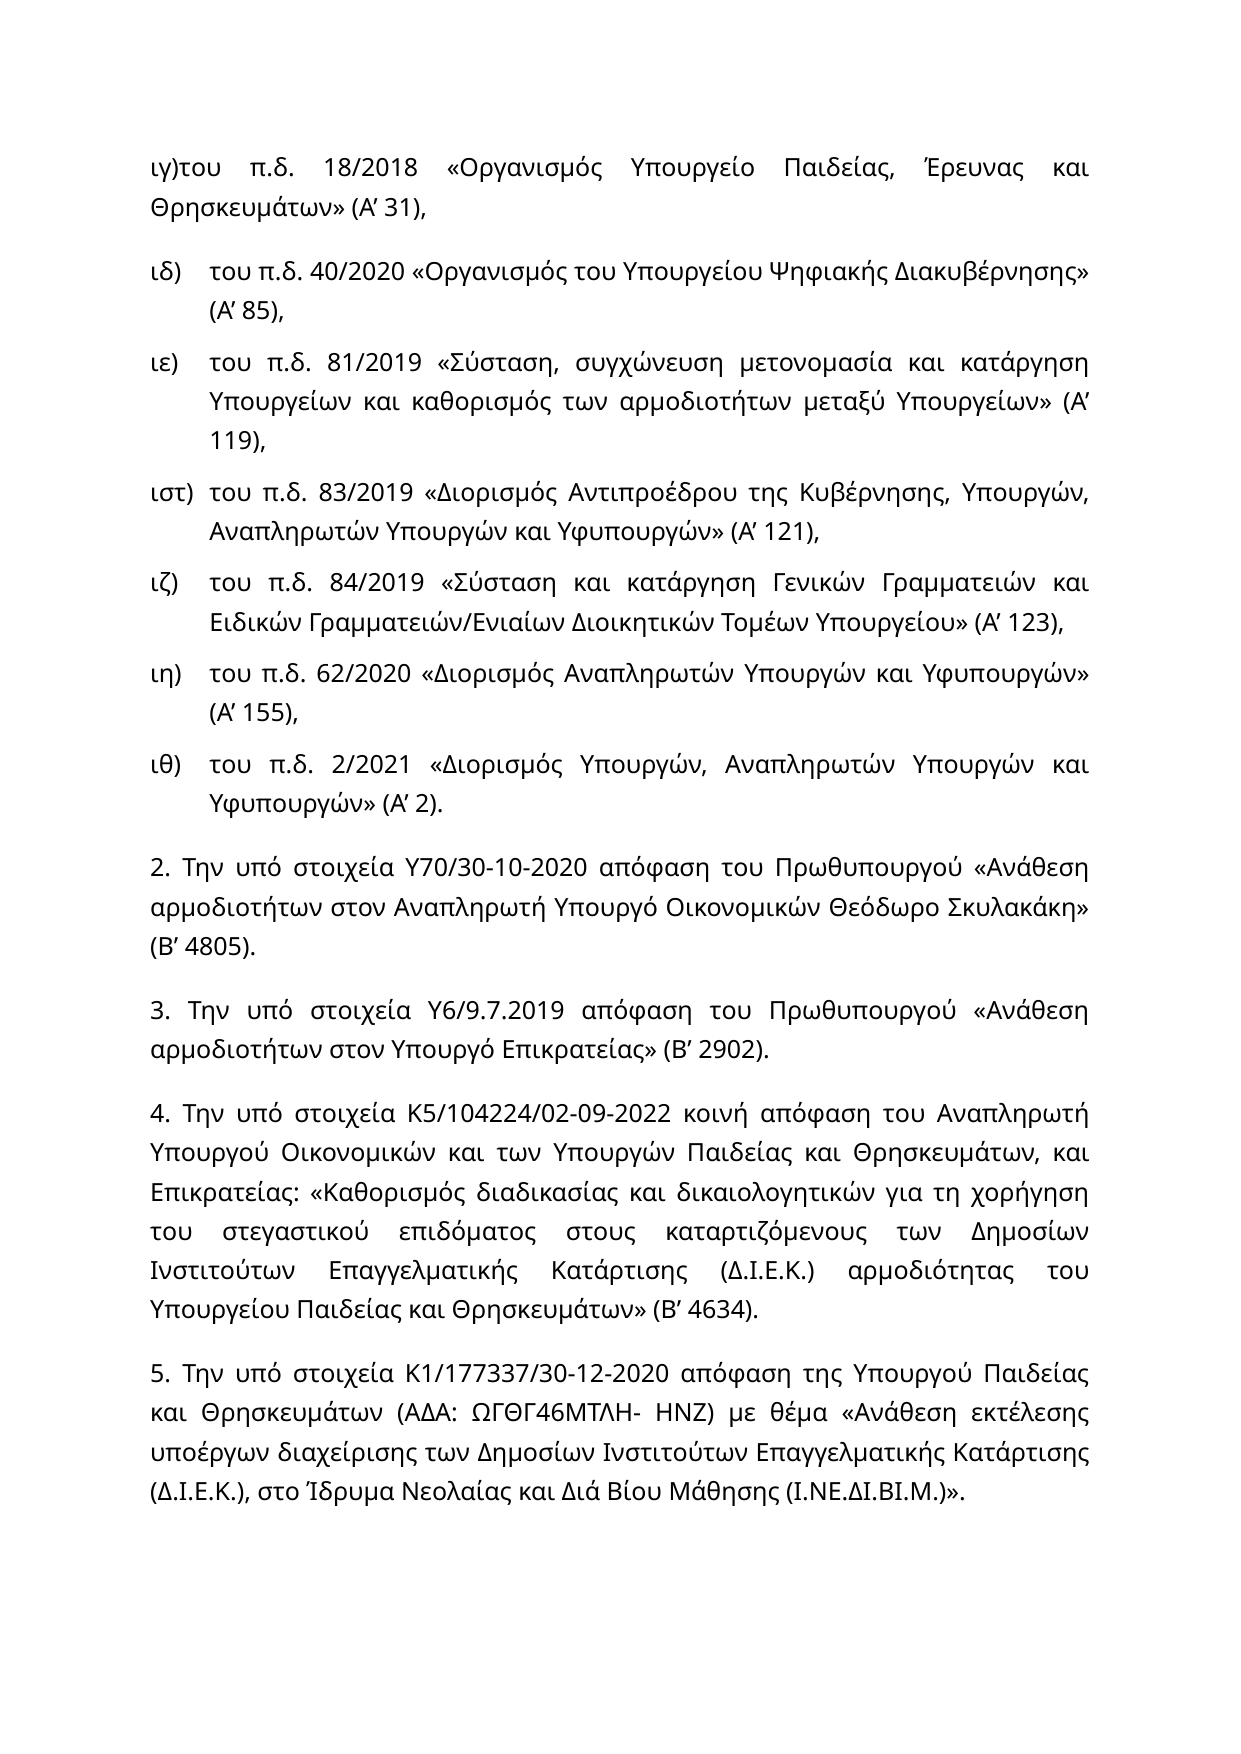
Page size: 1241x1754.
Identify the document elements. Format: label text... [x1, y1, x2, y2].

list ιστ) του π.δ. 83/2019 «Διορισμός Αντιπροέδρου της Κυβέρνησης, Υπουργών, Αναπληρωτών Υπουργών και Υφυπουργών» (Α’ 121), [150, 474, 1090, 547]
text 5. Την υπό στοιχεία Κ1/177337/30-12-2020 απόφαση της Υπουργού Παιδείας και Θρησκευμάτων (ΑΔΑ: ΩΓΘΓ46ΜΤΛΗ- ΗΝΖ) με θέμα «Ανάθεση εκτέλεσης υποέργων διαχείρισης των Δημοσίων Ινστιτούτων Επαγγελματικής Κατάρτισης (Δ.Ι.Ε.Κ.), στο Ίδρυμα Νεολαίας και Διά Βίου Μάθησης (Ι.ΝΕ.ΔΙ.ΒΙ.Μ.)». [150, 1356, 1090, 1507]
list ιζ) του π.δ. 84/2019 «Σύσταση και κατάργηση Γενικών Γραμματειών και Ειδικών Γραμματειών/Ενιαίων Διοικητικών Τομέων Υπουργείου» (Α’ 123), [150, 565, 1090, 638]
text 3. Την υπό στοιχεία Υ6/9.7.2019 απόφαση του Πρωθυπουργού «Ανάθεση αρμοδιοτήτων στον Υπουργό Επικρατείας» (Β’ 2902). [150, 992, 1090, 1066]
text 4. Την υπό στοιχεία K5/104224/02-09-2022 κοινή απόφαση του Αναπληρωτή Υπουργού Οικονομικών και των Υπουργών Παιδείας και Θρησκευμάτων, και Επικρατείας: «Καθορισμός διαδικασίας και δικαιολογητικών για τη χορήγηση του στεγαστικού επιδόματος στους καταρτιζόμενους των Δημοσίων Ινστιτούτων Επαγγελματικής Κατάρτισης (Δ.Ι.Ε.Κ.) αρμοδιότητας του Υπουργείου Παιδείας και Θρησκευμάτων» (Β’ 4634). [150, 1096, 1090, 1326]
list ιε) του π.δ. 81/2019 «Σύσταση, συγχώνευση μετονομασία και κατάργηση Υπουργείων και καθορισμός των αρμοδιοτήτων μεταξύ Υπουργείων» (Α’ 119), [150, 344, 1090, 457]
list ιη) του π.δ. 62/2020 «Διορισμός Αναπληρωτών Υπουργών και Υφυπουργών» (Α’ 155), [150, 656, 1090, 729]
list ιδ) του π.δ. 40/2020 «Οργανισμός του Υπουργείου Ψηφιακής Διακυβέρνησης» (Α’ 85), [150, 253, 1090, 327]
list ιθ) του π.δ. 2/2021 «Διορισμός Υπουργών, Αναπληρωτών Υπουργών και Υφυπουργών» (Α’ 2). [150, 747, 1090, 820]
text ιγ)του π.δ. 18/2018 «Οργανισμός Υπουργείο Παιδείας, Έρευνας και Θρησκευμάτων» (Α’ 31), [150, 150, 1090, 223]
text 2. Την υπό στοιχεία Υ70/30-10-2020 απόφαση του Πρωθυπουργού «Ανάθεση αρμοδιοτήτων στον Αναπληρωτή Υπουργό Οικονομικών Θεόδωρο Σκυλακάκη» (Β’ 4805). [150, 850, 1090, 962]
